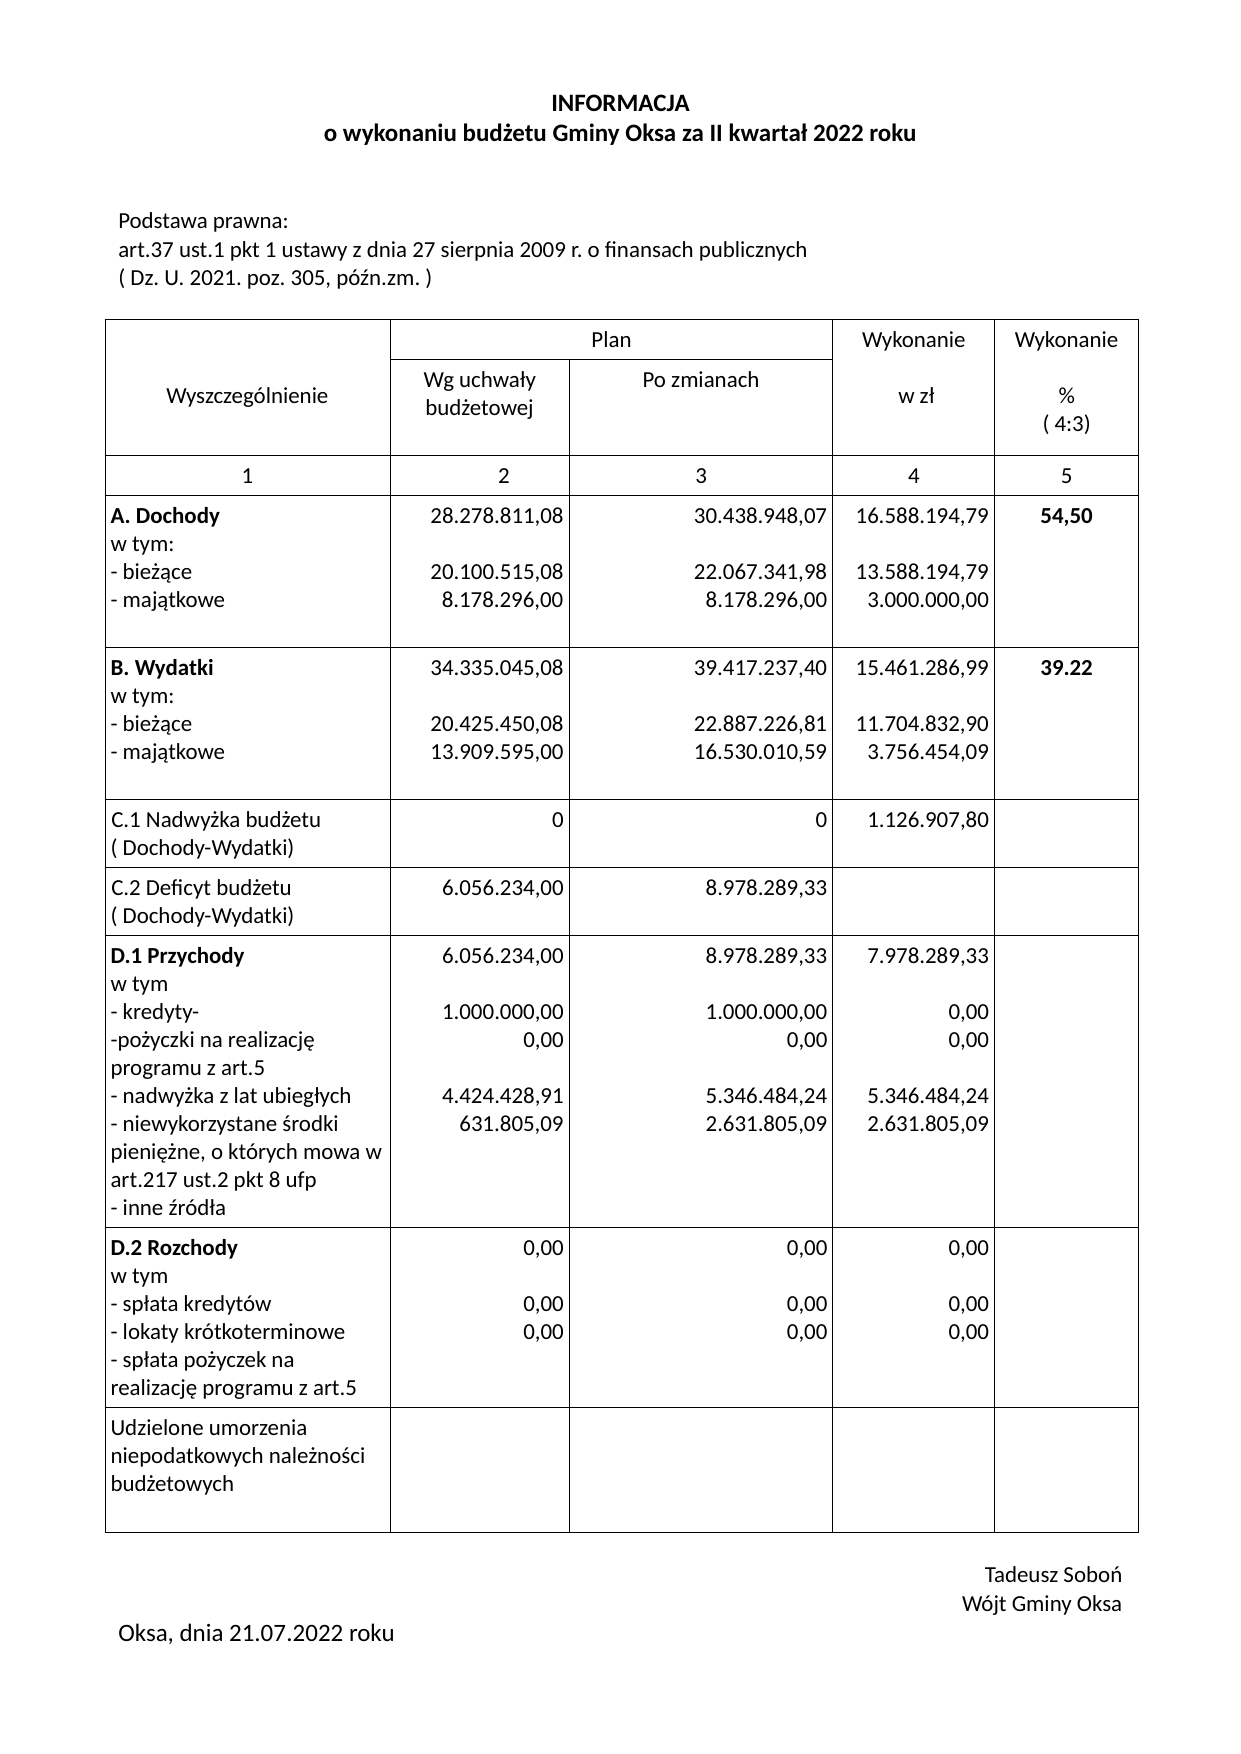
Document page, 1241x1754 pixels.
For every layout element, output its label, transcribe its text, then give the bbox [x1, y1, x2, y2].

table_cell 28.278.811,08 20.100.515,08 8.178.296,00 [391, 496, 569, 647]
text Oksa, dnia 21.07.2022 roku [118, 1617, 1122, 1647]
table_cell 39.417.237,40 22.887.226,81 16.530.010,59 [570, 648, 832, 799]
table_cell C.1 Nadwyżka budżetu ( Dochody-Wydatki) [106, 800, 390, 867]
table_cell [995, 800, 1138, 867]
table_cell 34.335.045,08 20.425.450,08 13.909.595,00 [391, 648, 569, 799]
table_cell Wg uchwały budżetowej [391, 360, 569, 455]
table_cell 8.978.289,33 [570, 868, 832, 935]
table_cell 4 [833, 456, 994, 495]
text Wójt Gminy Oksa [118, 1589, 1122, 1617]
table_cell 5 [995, 456, 1138, 495]
table_cell A. Dochody w tym: - bieżące - majątkowe [106, 496, 390, 647]
table_cell [570, 1408, 832, 1531]
table_cell D.1 Przychody w tym - kredyty- -pożyczki na realizację programu z art.5 - nadwyżka z lat ubiegłych - niewykorzystane środki pieniężne, o których mowa w art.217 ust.2 pkt 8 ufp - inne źródła [106, 936, 390, 1227]
table_header Plan [391, 320, 832, 359]
table_cell C.2 Deficyt budżetu ( Dochody-Wydatki) [106, 868, 390, 935]
table_cell 6.056.234,00 [391, 868, 569, 935]
text art.37 ust.1 pkt 1 ustawy z dnia 27 sierpnia 2009 r. o finansach publicznych [118, 235, 1122, 263]
table_cell 1.126.907,80 [833, 800, 994, 867]
table_cell [995, 936, 1138, 1227]
table_cell [995, 1228, 1138, 1407]
table_cell 6.056.234,00 1.000.000,00 0,00 4.424.428,91 631.805,09 [391, 936, 569, 1227]
table_cell 0,00 0,00 0,00 [570, 1228, 832, 1407]
table_cell [833, 1408, 994, 1531]
text INFORMACJA [118, 87, 1122, 118]
table_cell 15.461.286,99 11.704.832,90 3.756.454,09 [833, 648, 994, 799]
table_cell Udzielone umorzenia niepodatkowych należności budżetowych [106, 1408, 390, 1531]
table_cell 0,00 0,00 0,00 [391, 1228, 569, 1407]
table_cell B. Wydatki w tym: - bieżące - majątkowe [106, 648, 390, 799]
table_cell 0,00 0,00 0,00 [833, 1228, 994, 1407]
table_cell 54,50 [995, 496, 1138, 647]
table_cell D.2 Rozchody w tym - spłata kredytów - lokaty krótkoterminowe - spłata pożyczek na realizację programu z art.5 [106, 1228, 390, 1407]
table_header Wykonanie w zł [833, 320, 994, 455]
table_cell 0 [570, 800, 832, 867]
table_cell 7.978.289,33 0,00 0,00 5.346.484,24 2.631.805,09 [833, 936, 994, 1227]
table_cell 3 [570, 456, 832, 495]
table_cell [833, 868, 994, 935]
text Podstawa prawna: [118, 207, 1122, 235]
table_cell [391, 1408, 569, 1531]
text Tadeusz Soboń [118, 1561, 1122, 1589]
table_cell Po zmianach [570, 360, 832, 455]
table_header Wyszczególnienie [106, 320, 390, 455]
table_cell 8.978.289,33 1.000.000,00 0,00 5.346.484,24 2.631.805,09 [570, 936, 832, 1227]
table_cell 0 [391, 800, 569, 867]
table_header Wykonanie % ( 4:3) [995, 320, 1138, 455]
table_cell 30.438.948,07 22.067.341,98 8.178.296,00 [570, 496, 832, 647]
text ( Dz. U. 2021. poz. 305, późn.zm. ) [118, 263, 1122, 291]
table_cell 1 [106, 456, 390, 495]
table_cell 2 [391, 456, 569, 495]
table_cell [995, 1408, 1138, 1531]
text o wykonaniu budżetu Gminy Oksa za II kwartał 2022 roku [118, 118, 1122, 148]
table_cell 39.22 [995, 648, 1138, 799]
table_cell 16.588.194,79 13.588.194,79 3.000.000,00 [833, 496, 994, 647]
table_cell [995, 868, 1138, 935]
